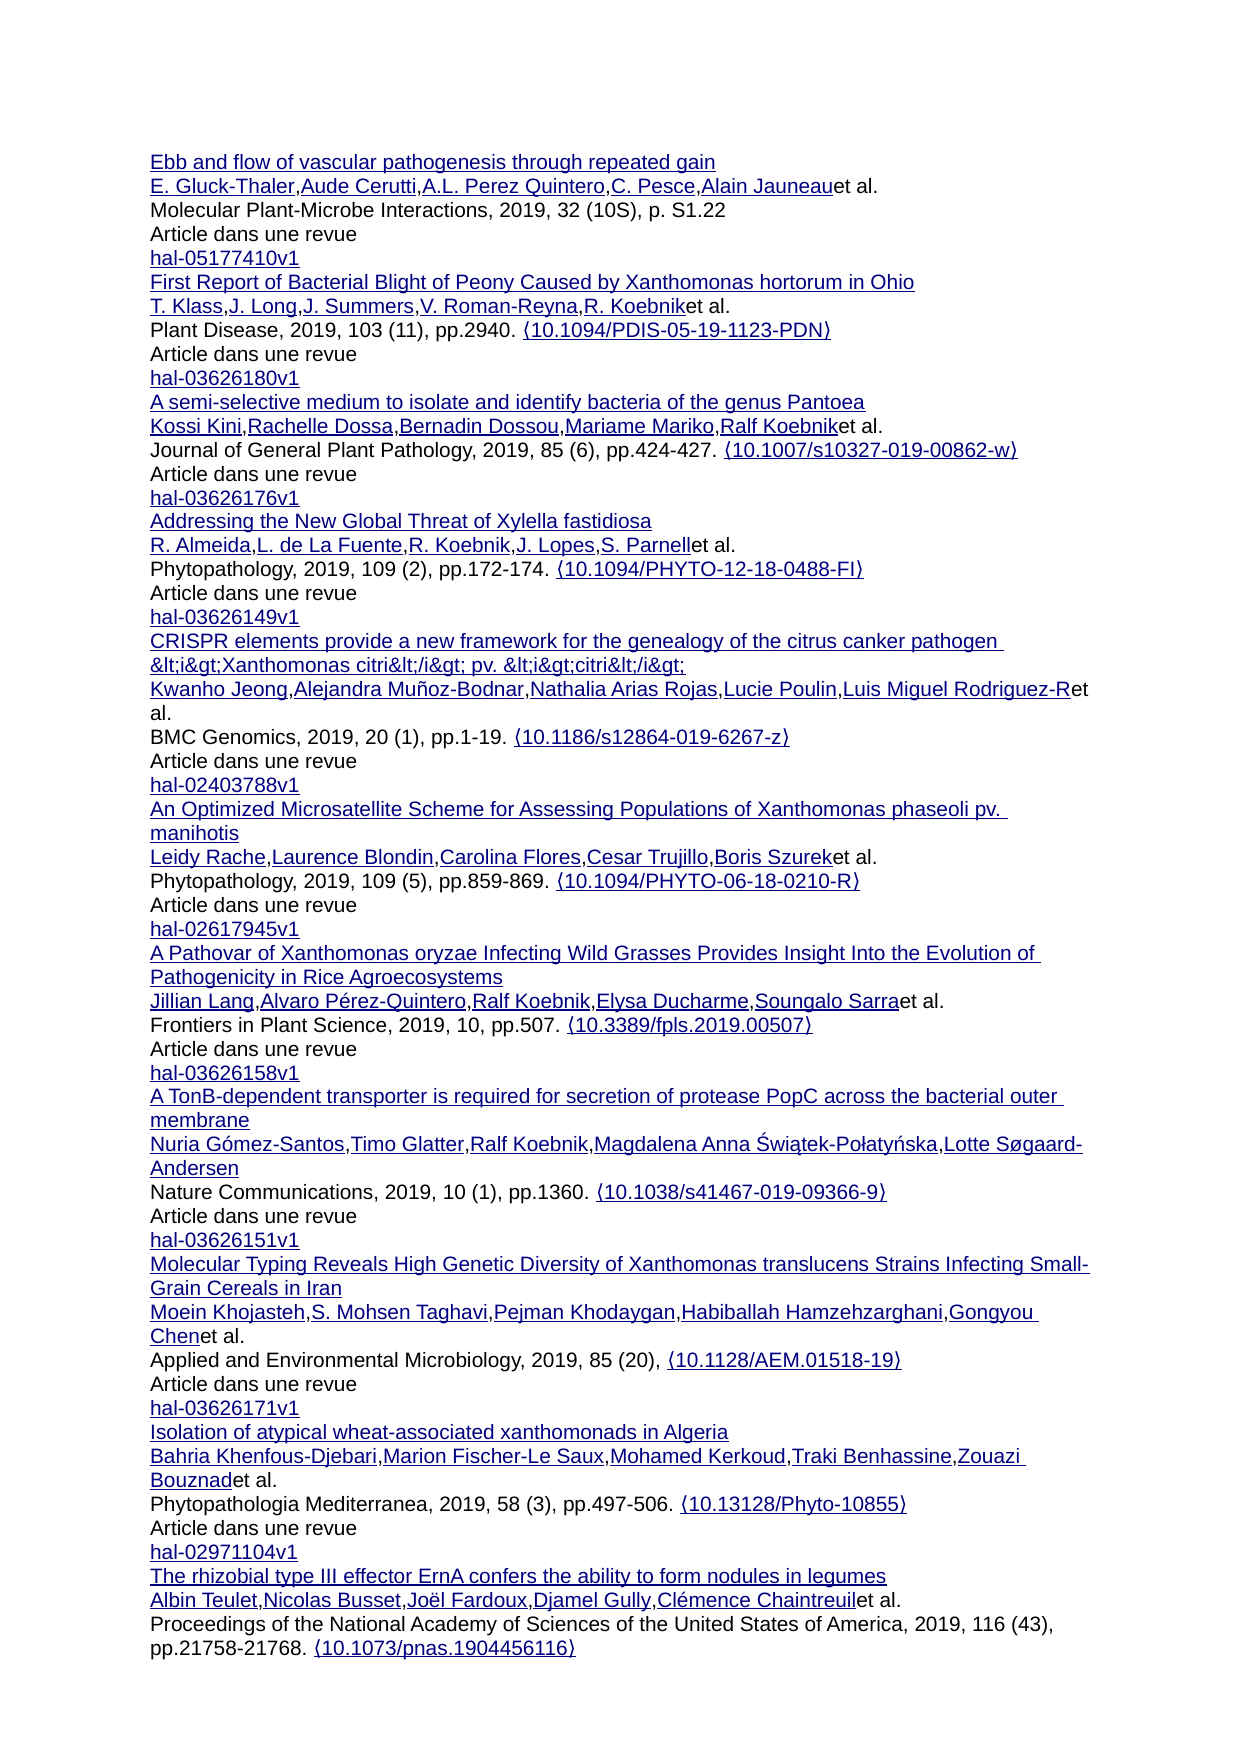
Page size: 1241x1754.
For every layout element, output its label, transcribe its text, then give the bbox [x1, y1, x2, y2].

table_cell Isolation of atypical wheat-associated xanthomonads in Algeria Bahria Khenfous-Djebari,Marion Fischer-Le Saux,Mohamed Kerkoud,Traki Benhassine,Zouazi Bouznadet al. Phytopathologia Mediterranea, 2019, 58 (3), pp.497-506. ⟨10.13128/Phyto-10855⟩ Article dans une revue hal-02971104v1 [150, 1420, 1090, 1563]
table_cell An Optimized Microsatellite Scheme for Assessing Populations of Xanthomonas phaseoli pv. manihotis Leidy Rache,Laurence Blondin,Carolina Flores,Cesar Trujillo,Boris Szureket al. Phytopathology, 2019, 109 (5), pp.859-869. ⟨10.1094/PHYTO-06-18-0210-R⟩ Article dans une revue hal-02617945v1 [150, 797, 1090, 941]
table_cell The rhizobial type III effector ErnA confers the ability to form nodules in legumes Albin Teulet,Nicolas Busset,Joël Fardoux,Djamel Gully,Clémence Chaintreuilet al. Proceedings of the National Academy of Sciences of the United States of America, 2019, 116 (43), pp.21758-21768. ⟨10.1073/pnas.1904456116⟩ [150, 1564, 1090, 1659]
table_cell Addressing the New Global Threat of Xylella fastidiosa R. Almeida,L. de La Fuente,R. Koebnik,J. Lopes,S. Parnellet al. Phytopathology, 2019, 109 (2), pp.172-174. ⟨10.1094/PHYTO-12-18-0488-FI⟩ Article dans une revue hal-03626149v1 [150, 509, 1090, 629]
table_cell Grain Cereals in Iran Moein Khojasteh,S. Mohsen Taghavi,Pejman Khodaygan,Habiballah Hamzehzarghani,Gongyou Chenet al. Applied and Environmental Microbiology, 2019, 85 (20), ⟨10.1128/AEM.01518-19⟩ Article dans une revue hal-03626171v1 [150, 1274, 1090, 1420]
table_cell First Report of Bacterial Blight of Peony Caused by Xanthomonas hortorum in Ohio T. Klass,J. Long,J. Summers,V. Roman-Reyna,R. Koebniket al. Plant Disease, 2019, 103 (11), pp.2940. ⟨10.1094/PDIS-05-19-1123-PDN⟩ Article dans une revue hal-03626180v1 [150, 270, 1090, 389]
table_cell CRISPR elements provide a new framework for the genealogy of the citrus canker pathogen &lt;i&gt;Xanthomonas citri&lt;/i&gt; pv. &lt;i&gt;citri&lt;/i&gt; Kwanho Jeong,Alejandra Muñoz-Bodnar,Nathalia Arias Rojas,Lucie Poulin,Luis Miguel Rodriguez-Ret al. BMC Genomics, 2019, 20 (1), pp.1-19. ⟨10.1186/s12864-019-6267-z⟩ Article dans une revue hal-02403788v1 [150, 629, 1090, 797]
table_cell Ebb and flow of vascular pathogenesis through repeated gain E. Gluck-Thaler,Aude Cerutti,A.L. Perez Quintero,C. Pesce,Alain Jauneauet al. Molecular Plant-Microbe Interactions, 2019, 32 (10S), p. S1.22 Article dans une revue hal-05177410v1 [150, 150, 1090, 270]
table_cell Molecular Typing Reveals High Genetic Diversity of Xanthomonas translucens Strains Infecting Small- [150, 1252, 1090, 1273]
table_cell A semi-selective medium to isolate and identify bacteria of the genus Pantoea Kossi Kini,Rachelle Dossa,Bernadin Dossou,Mariame Mariko,Ralf Koebniket al. Journal of General Plant Pathology, 2019, 85 (6), pp.424-427. ⟨10.1007/s10327-019-00862-w⟩ Article dans une revue hal-03626176v1 [150, 390, 1090, 509]
table_cell A TonB-dependent transporter is required for secretion of protease PopC across the bacterial outer membrane Nuria Gómez-Santos,Timo Glatter,Ralf Koebnik,Magdalena Anna Świątek-Połatyńska,Lotte Søgaard-Andersen Nature Communications, 2019, 10 (1), pp.1360. ⟨10.1038/s41467-019-09366-9⟩ Article dans une revue hal-03626151v1 [150, 1084, 1090, 1252]
table_cell A Pathovar of Xanthomonas oryzae Infecting Wild Grasses Provides Insight Into the Evolution of Pathogenicity in Rice Agroecosystems Jillian Lang,Alvaro Pérez-Quintero,Ralf Koebnik,Elysa Ducharme,Soungalo Sarraet al. Frontiers in Plant Science, 2019, 10, pp.507. ⟨10.3389/fpls.2019.00507⟩ Article dans une revue hal-03626158v1 [150, 941, 1090, 1084]
